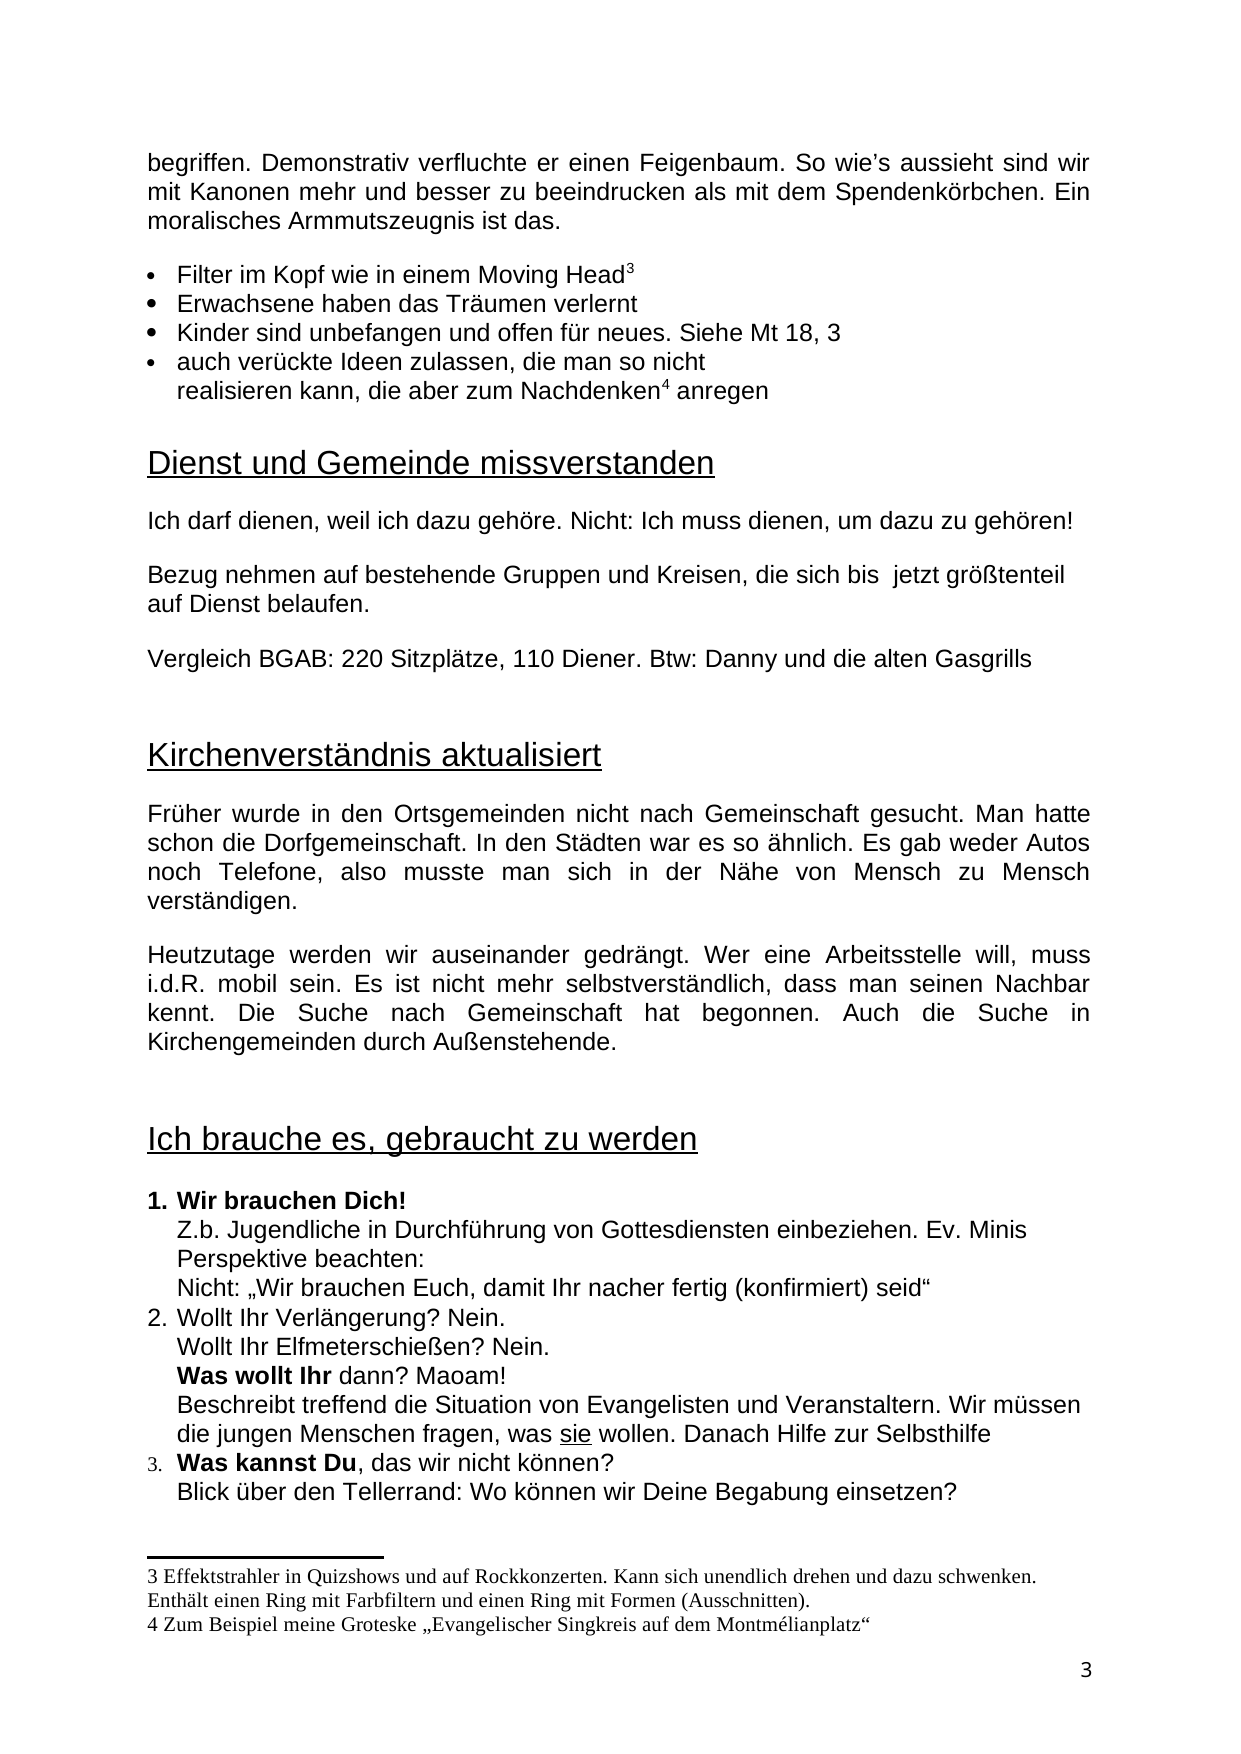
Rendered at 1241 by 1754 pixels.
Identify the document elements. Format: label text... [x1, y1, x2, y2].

list Wollt Ihr Verlängerung? Nein. [147, 1302, 1092, 1331]
list Was kannst Du, das wir nicht können? Blick über den Tellerrand: Wo können wir Deine Begabung einsetzen? [147, 1448, 1092, 1506]
text Ich brauche es, gebraucht zu werden [147, 1118, 1092, 1157]
list Effektstrahler in Quizshows und auf Rockkonzerten. Kann sich unendlich drehen und dazu schwenken. Enthält einen Ring mit Farbfiltern und einen Ring mit Formen (Ausschnitten). [147, 1563, 1092, 1612]
list Filter im Kopf wie in einem Moving Head [147, 260, 1092, 289]
text Früher wurde in den Ortsgemeinden nicht nach Gemeinschaft gesucht. Man hatte schon die Dorfgemeinschaft. In den Städten war es so ähnlich. Es gab weder Autos noch Telefone, also musste man sich in der Nähe von Mensch zu Mensch verständigen. [147, 798, 1092, 915]
text Kirchenverständnis aktualisiert [147, 735, 1092, 773]
text Vergleich BGAB: 220 Sitzplätze, 110 Diener. Btw: Danny und die alten Gasgrills [147, 643, 1092, 672]
text Dienst und Gemeinde missverstanden [147, 443, 1092, 481]
text Bezug nehmen auf bestehende Gruppen und Kreisen, die sich bis jetzt größtenteil auf Dienst belaufen. [147, 560, 1092, 618]
list Erwachsene haben das Träumen verlernt [147, 289, 1092, 318]
text begriffen. Demonstrativ verfluchte er einen Feigenbaum. So wie’s aussieht sind wir mit Ka­nonen mehr und besser zu beeindrucken als mit dem Spendenkörbchen. Ein morali­sches Armmutszeugnis ist das. [147, 148, 1092, 235]
list Z.b. Jugendliche in Durchführung von Gottesdiensten einbeziehen. Ev. Minis Perspektive beachten: Nicht: „Wir brauchen Euch, damit Ihr nacher fertig (konfirmiert) seid“ [147, 1215, 1092, 1302]
list Wir brauchen Dich! [147, 1186, 1092, 1215]
list Zum Beispiel meine Groteske „Evangelischer Singkreis auf dem Montmélianplatz“ [147, 1612, 1092, 1636]
list Kinder sind unbefangen und offen für neues. Siehe Mt 18, 3 [147, 318, 1092, 347]
list Wollt Ihr Elfmeterschießen? Nein. Was wollt Ihr dann? Maoam! Beschreibt treffend die Situation von Evangelisten und Veranstaltern. Wir müssen die jungen Menschen fragen, was sie wollen. Danach Hilfe zur Selbsthilfe [147, 1331, 1092, 1448]
text Heutzutage werden wir auseinander gedrängt. Wer eine Arbeitsstelle will, muss i.d.R. mobil sein. Es ist nicht mehr selbstverständlich, dass man seinen Nachbar kennt. Die Suche nach Gemeinschaft hat begonnen. Auch die Suche in Kirchengemeinden durch Außenstehende. [147, 940, 1092, 1056]
text Ich darf dienen, weil ich dazu gehöre. Nicht: Ich muss dienen, um dazu zu gehören! [147, 506, 1092, 535]
list auch verückte Ideen zulassen, die man so nicht realisieren kann, die aber zum Nachdenken anregen [147, 347, 1092, 405]
